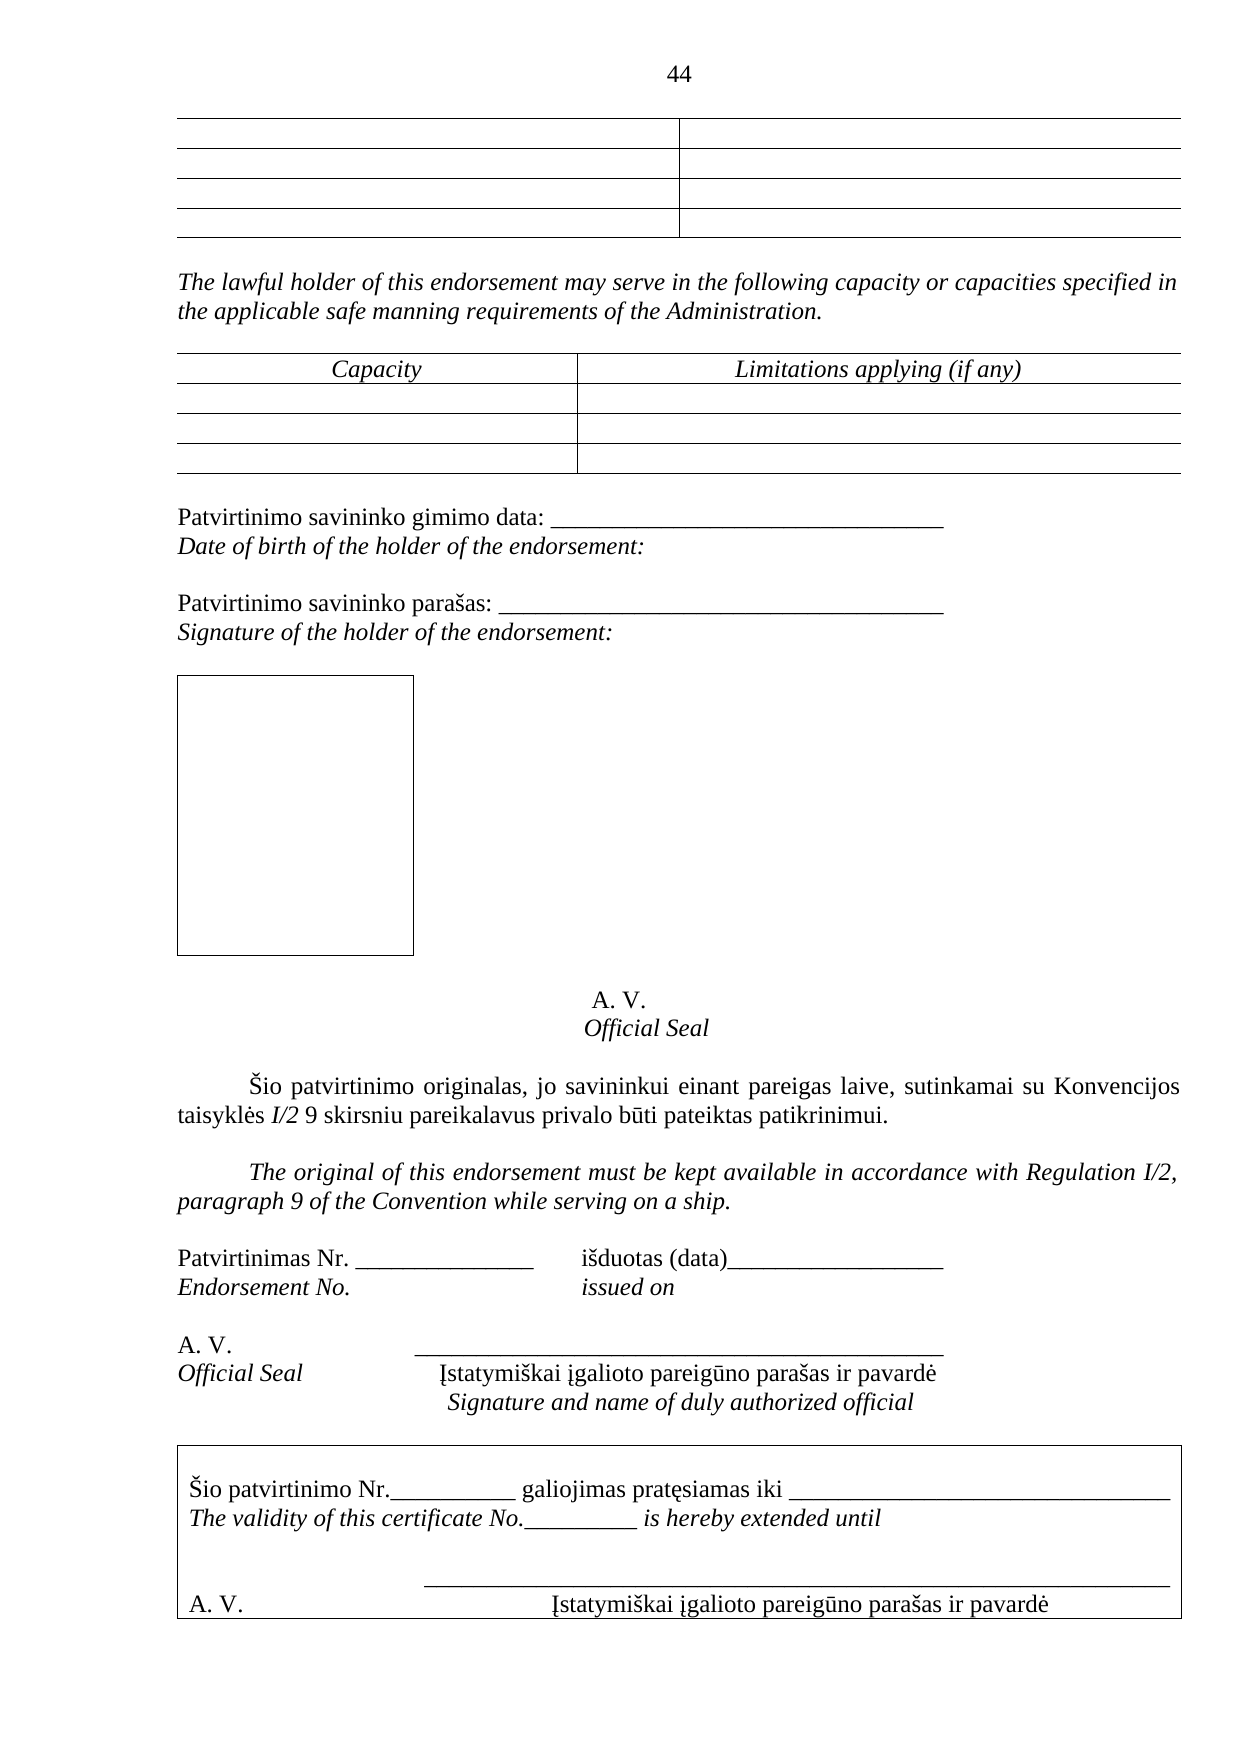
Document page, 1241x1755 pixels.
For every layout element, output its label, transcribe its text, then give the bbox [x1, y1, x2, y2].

table_cell [680, 179, 1181, 207]
table_cell [578, 414, 1181, 443]
table_cell [177, 119, 679, 148]
table_cell [680, 209, 1181, 237]
text A. V. [177, 1330, 1181, 1358]
table_cell [680, 119, 1181, 148]
text Patvirtinimo savininko parašas: [177, 588, 1181, 617]
text The lawful holder of this endorsement may serve in the following capacity or capacities specified in the applicable safe manning requirements of the Administration. [177, 267, 1181, 324]
table_header [178, 676, 413, 955]
table_cell [177, 209, 679, 237]
text Official Seal [177, 1013, 1181, 1042]
table_header Capacity [177, 354, 577, 383]
table_cell [680, 149, 1181, 178]
text Official Seal Įstatymiškai įgalioto pareigūno parašas ir pavardė [177, 1358, 1181, 1387]
table_header Šio patvirtinimo Nr.__________ galiojimas pratęsiamas iki The validity of this certificate No._________ is hereby extended until A. V. Įstatymiškai įgalioto pareigūno parašas ir pavardė Official Seal Signature and name of duly authorized official Pratęsimo data Date of revalidation Šio patvirtinimo Nr.______ galiojimas pratęsiamas iki The validity of this certificate No._________ is hereby extended until A. V. Įstatymiškai įgalioto pareigūno parašas ir pavardė Official Seal Signature and name of duly authorized official Pratęsimo data Date of revalidation [178, 1446, 1181, 1618]
table_cell [177, 179, 679, 207]
table_cell [578, 444, 1181, 472]
table_cell [177, 414, 577, 443]
text Patvirtinimas Nr. išduotas (data) [177, 1243, 1181, 1272]
table_cell [177, 149, 679, 178]
text A. V. [177, 985, 1181, 1013]
text Endorsement No. issued on [177, 1272, 1181, 1301]
text The original of this endorsement must be kept available in accordance with Regulation I/2, paragraph 9 of the Convention while serving on a ship. [177, 1157, 1181, 1215]
text Patvirtinimo savininko gimimo data: [177, 502, 1181, 531]
table_header Limitations applying (if any) [578, 354, 1181, 383]
text Signature and name of duly authorized official [177, 1387, 1181, 1416]
table_cell [177, 384, 577, 413]
text Signature of the holder of the endorsement: [177, 617, 1181, 646]
text Šio patvirtinimo originalas, jo savininkui einant pareigas laive, sutinkamai su Konvencijos taisyklės I/2 9 skirsniu pareikalavus privalo būti pateiktas patikrinimui. [177, 1071, 1181, 1128]
text Date of birth of the holder of the endorsement: [177, 531, 1181, 560]
table_cell [177, 444, 577, 472]
table_cell [578, 384, 1181, 413]
